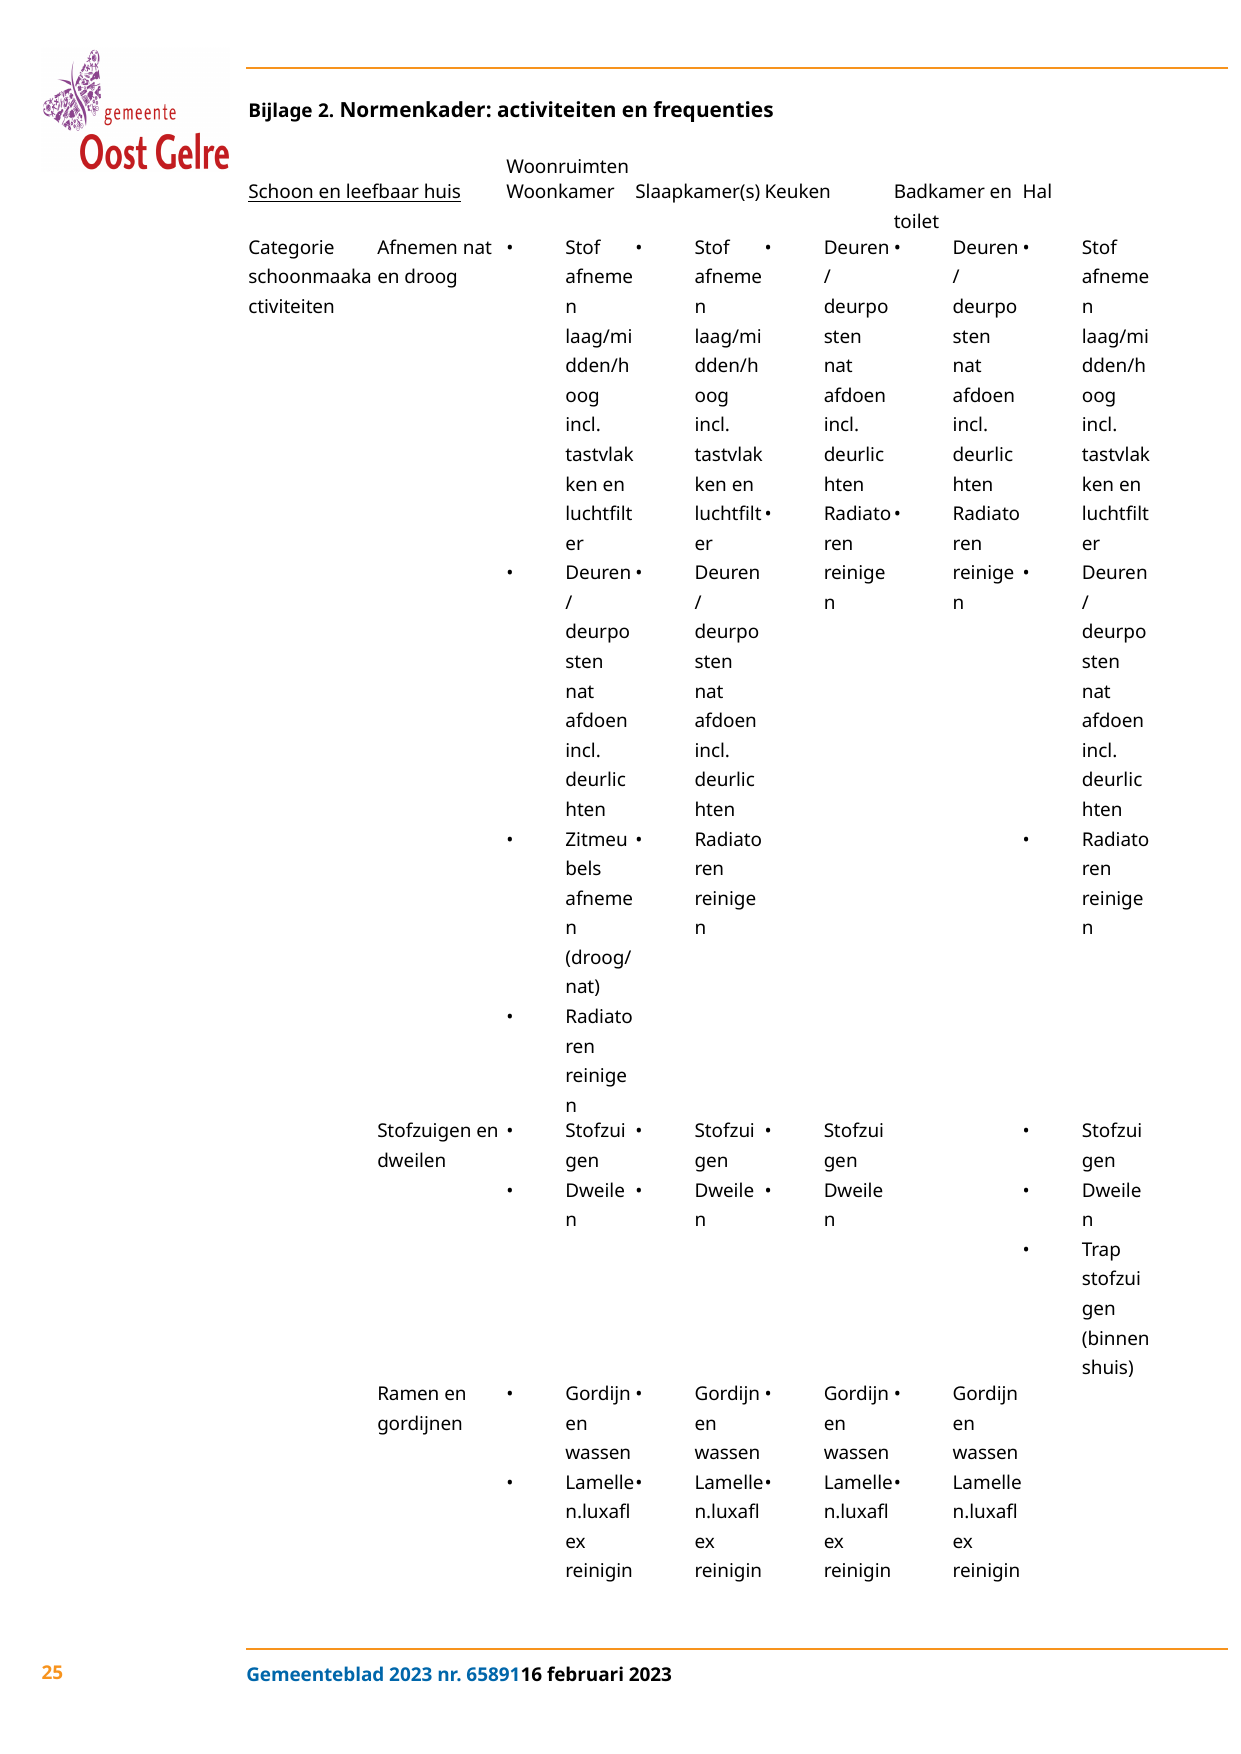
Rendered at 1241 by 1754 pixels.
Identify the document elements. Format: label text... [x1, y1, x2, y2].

table_cell Gordijnen wassen Lamellen.luxaflex reiniging Ramen binnenzijde wassen [506, 1380, 635, 1583]
table_cell [894, 1118, 1022, 1380]
table_cell Ramen en gordijnen [377, 1380, 506, 1583]
table_cell Stofzuigen Dweilen [635, 1118, 764, 1380]
table_cell Keuken [764, 179, 893, 234]
table_cell Gordijnen wassen Lamellen.luxaflex reiniging Ramen binnenzijde wassen [764, 1380, 893, 1583]
table_cell Stof afnemen laag/midden/hoog incl. tastvlakken en luchtfilter Deuren/deurposten nat afdoen incl. deurlichten Zitmeubels afnemen (droog/nat) Radiatoren reinigen [506, 234, 635, 1118]
table_cell Gordijnen wassen Lamellen.luxaflex reiniging Ramen binnenzijde wassen [894, 1380, 1022, 1583]
table_cell Slaapkamer(s) [635, 179, 764, 234]
text Bijlage 2. Normenkader: activiteiten en frequenties [248, 95, 1152, 123]
table_cell Hal [1023, 179, 1152, 234]
table_cell Afnemen nat en droog [377, 234, 506, 1118]
table_header [248, 153, 506, 179]
table_cell Stof afnemen laag/midden/hoog incl. tastvlakken en luchtfilter Deuren/deurposten nat afdoen incl. deurlichten Radiatoren reinigen [635, 234, 764, 1118]
picture [41, 47, 231, 172]
table_header Woonruimten [506, 153, 1152, 179]
table_cell Stofzuigen Dweilen [506, 1118, 635, 1380]
table_cell Gordijnen wassen Lamellen.luxaflex reiniging Ramen binnenzijde wassen [635, 1380, 764, 1583]
table_cell Schoon en leefbaar huis [248, 179, 506, 234]
table_cell Deuren/deurposten nat afdoen incl. deurlichten Radiatoren reinigen [894, 234, 1022, 1118]
table_cell Stof afnemen laag/midden/hoog incl. tastvlakken en luchtfilter Deuren/deurposten nat afdoen incl. deurlichten Radiatoren reinigen [1023, 234, 1152, 1118]
table_cell Stofzuigen en dweilen [377, 1118, 506, 1380]
table_cell Woonkamer [506, 179, 635, 234]
table_cell Categorie schoonmaakactiviteiten [248, 234, 377, 1583]
table_cell Stofzuigen Dweilen [764, 1118, 893, 1380]
table_cell Badkamer en toilet [894, 179, 1022, 234]
table_cell Deuren/deurposten nat afdoen incl. deurlichten Radiatoren reinigen [764, 234, 893, 1118]
table_cell Stofzuigen Dweilen Trap stofzuigen (binnenshuis) [1023, 1118, 1152, 1380]
table_cell [1023, 1380, 1152, 1583]
